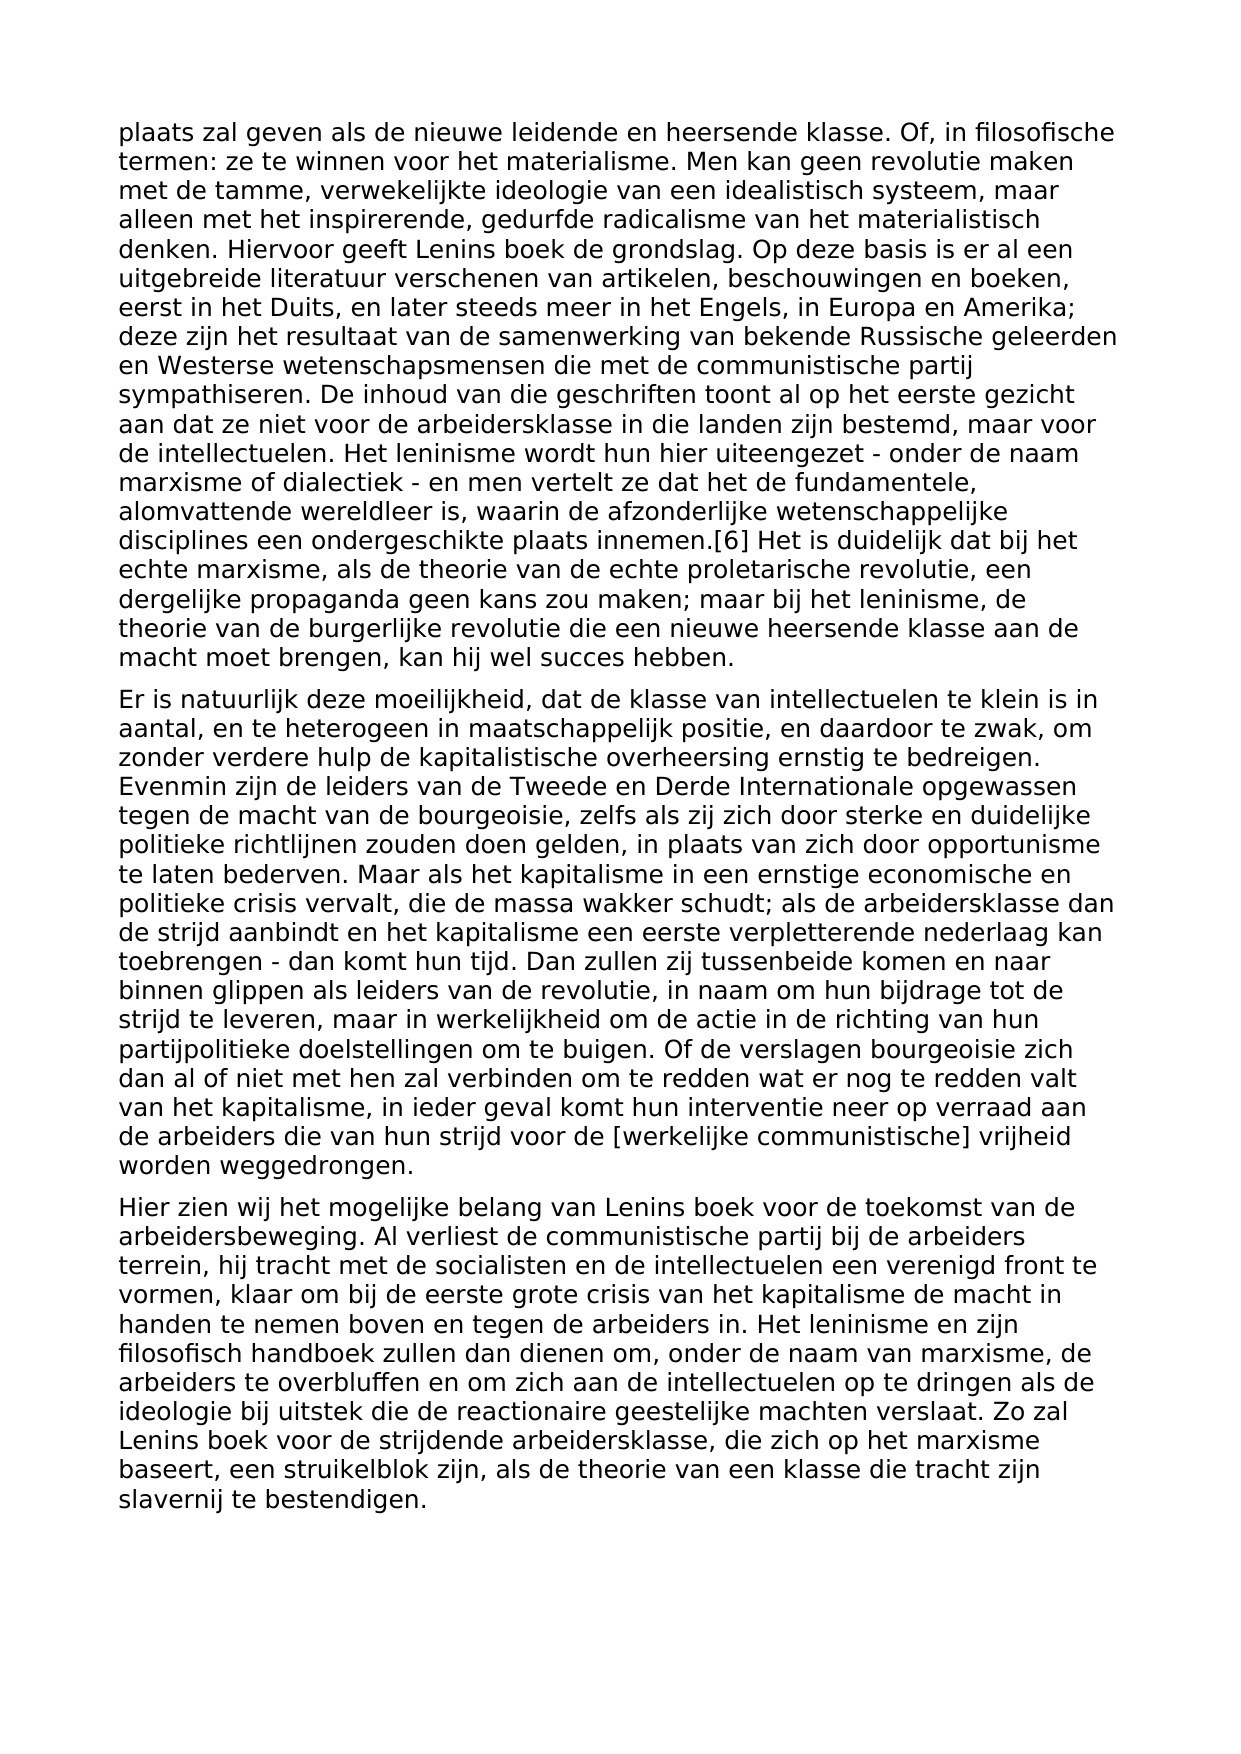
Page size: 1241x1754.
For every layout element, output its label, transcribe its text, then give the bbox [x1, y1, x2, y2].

text plaats zal geven als de nieuwe leidende en heersende klasse. Of, in filosofische termen: ze te winnen voor het materialisme. Men kan geen revolutie maken met de tamme, verwekelijkte ideologie van een idealistisch systeem, maar alleen met het inspirerende, gedurfde radicalisme van het materialistisch denken. Hiervoor geeft Lenins boek de grondslag. Op deze basis is er al een uitgebreide literatuur verschenen van artikelen, beschouwingen en boeken, eerst in het Duits, en later steeds meer in het Engels, in Europa en Amerika; deze zijn het resultaat van de samenwerking van bekende Russische geleerden en Westerse wetenschapsmensen die met de communistische partij sympathiseren. De inhoud van die geschriften toont al op het eerste gezicht aan dat ze niet voor de arbeidersklasse in die landen zijn bestemd, maar voor de intellectuelen. Het leninisme wordt hun hier uiteengezet - onder de naam marxisme of dialectiek - en men vertelt ze dat het de fundamentele, alomvattende wereldleer is, waarin de afzonderlijke wetenschappelijke disciplines een ondergeschikte plaats innemen.[6] Het is duidelijk dat bij het echte marxisme, als de theorie van de echte proletarische revolutie, een dergelijke propaganda geen kans zou maken; maar bij het leninisme, de theorie van de burgerlijke revolutie die een nieuwe heersende klasse aan de macht moet brengen, kan hij wel succes hebben. [118, 118, 1122, 672]
text Er is natuurlijk deze moeilijkheid, dat de klasse van intellectuelen te klein is in aantal, en te heterogeen in maatschappelijk positie, en daardoor te zwak, om zonder verdere hulp de kapitalistische overheersing ernstig te bedreigen. Evenmin zijn de leiders van de Tweede en Derde Internationale opgewassen tegen de macht van de bourgeoisie, zelfs als zij zich door sterke en duidelijke politieke richtlijnen zouden doen gelden, in plaats van zich door opportunisme te laten bederven. Maar als het kapitalisme in een ernstige economische en politieke crisis vervalt, die de massa wakker schudt; als de arbeidersklasse dan de strijd aanbindt en het kapitalisme een eerste verpletterende nederlaag kan toebrengen - dan komt hun tijd. Dan zullen zij tussenbeide komen en naar binnen glippen als leiders van de revolutie, in naam om hun bijdrage tot de strijd te leveren, maar in werkelijkheid om de actie in de richting van hun partijpolitieke doelstellingen om te buigen. Of de verslagen bourgeoisie zich dan al of niet met hen zal verbinden om te redden wat er nog te redden valt van het kapitalisme, in ieder geval komt hun interventie neer op verraad aan de arbeiders die van hun strijd voor de [werkelijke communistische] vrijheid worden weggedrongen. [118, 685, 1122, 1181]
text Hier zien wij het mogelijke belang van Lenins boek voor de toekomst van de arbeidersbeweging. Al verliest de communistische partij bij de arbeiders terrein, hij tracht met de socialisten en de intellectuelen een verenigd front te vormen, klaar om bij de eerste grote crisis van het kapitalisme de macht in handen te nemen boven en tegen de arbeiders in. Het leninisme en zijn filosofisch handboek zullen dan dienen om, onder de naam van marxisme, de arbeiders te overbluffen en om zich aan de intellectuelen op te dringen als de ideologie bij uitstek die de reactionaire geestelijke machten verslaat. Zo zal Lenins boek voor de strijdende arbeidersklasse, die zich op het marxisme baseert, een struikelblok zijn, als de theorie van een klasse die tracht zijn slavernij te bestendigen. [118, 1193, 1122, 1514]
